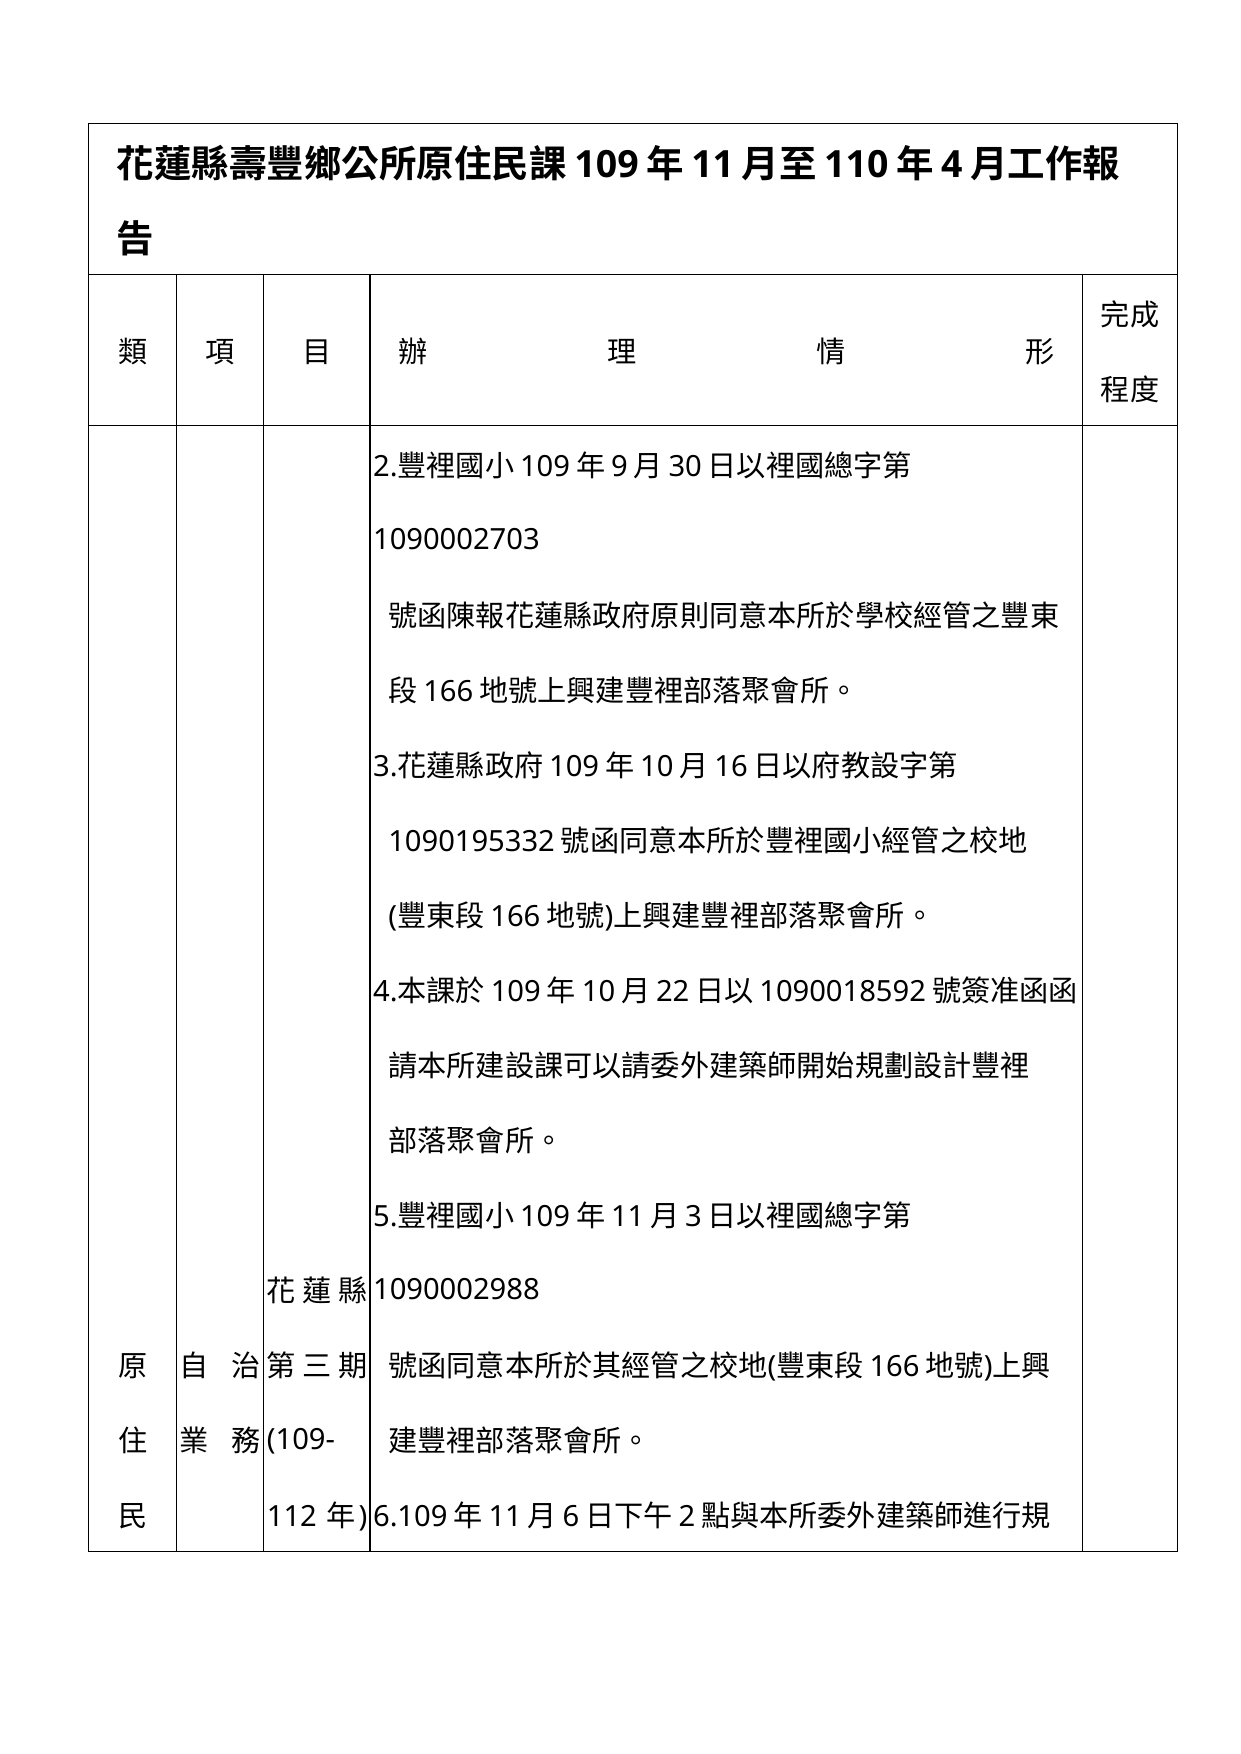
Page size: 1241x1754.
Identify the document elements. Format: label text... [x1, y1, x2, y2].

table_header 花蓮縣壽豐鄉公所原住民課109年11月至110年4月工作報告 [89, 124, 1177, 274]
table_cell 1.110年度經濟弱勢原住民建購及修繕住宅補助受理期間自110年5月1日至110年6月30日止受理申請。 依據110年度基本設施維持費實施計畫辦理各項計畫如下： 109年度辦理轄內原住民技藝研習活動： 1.本鄉原住民家政班共計14班，班員人數合計362人，研習課程預計於12月辦理完竣。並陸續開班授課。 109年度研習課程項目如下: 11/25豐山部落家政班製作-食材及擺設品學習製作 11/26月眉部落家政班製作-食材及擺設品學習製作 11/27鹽寮部落家政班製作-食材及擺設品學習製作 11/30水璉部落家政班製作-食材及擺設品學習製作 12/01共和部落家政班製作-食材及擺設品學習製作 12/02平和部落家政班製作-食材及擺設品學習製作 12/03光榮部落家政班製作-食材及擺設品學習製作 12/04豐坪部落家政班製作-食材及擺設品學習製作 12/07米棧部落家政班製作-食材及擺設品學習製作 12/08壽豐部落家政班製作-食材及擺設品學習製作 12/09池南部落家政班製作-食材及擺設品學習製作 12/10志學部落家政班製作-食材及擺設品學習製作 12/11溪口部落家政班製作-食材及擺設品學習製作 12/14豐裡部落家政班製作-食材及擺設品學習製作 2.於109年12月18日辦理109年度原住民手工技藝研 習成果動態展。 辦理地點:壽豐鄉文康中心。 參加人數:300人次。 活動內容：本鄉14個原住民家政班展現課程手工藝作 品走秀，各班自選表演內容表達各部落民俗特有風格。 110年度辦理轄內原住民技藝研習活動： 1.本鄉原住民家政班共計14班，班員人數合計362人， 研習課程預計於3月辦理完竣。 2.110年度研習課程項目如下: 02/22月眉部落家政班製作-食材及擺設品學習製作 02/23溪口部落家政班製作-食材及擺設品學習製作 02/24池南部落家政班製作-食材及擺設品學習製作 02/25米棧部落家政班製作-食材及擺設品學習製作 02/26豐山部落家政班製作-食材及擺設品學習製作 03/03壽豐部落家政班製作-食材及擺設品學習製作 03/04光榮部落家政班製作-食材及擺設品學習製作 03/05豐坪部落家政班製作-食材及擺設品學習製作 03/08水璉部落家政班製作-食材及擺設品學習製作 03/09鹽寮部落家政班製作-食材及擺設品學習製作 03/11共和部落家政班製作-食材及擺設品學習製作 03/12平和部落家政班製作-食材及擺設品學習製作 03/15豐裡部落家政班製作-食材及擺設品學習製作 03/16志學部落家政班製作-食材及擺設品學習製作 109-110年度全民造林及撫育管理計畫：並結報縣府； 1.109年度全民造林獎勵金已於12月底已核出款， 唯一筆造林地因造林人過世目前辦理繼承,獎勵金待 繼承作業完成發放。 2.本鄉全民造林計畫90年度之造林35筆(原住民10筆、 非原住民25筆，共計102.83公頃)，本（109）年12 月31日業已函文之屆滿契約20年造林戶，屆滿後無 補助滿後無補助獎勵金，契約期滿後依造林戶願意， 協助參與行政院農業委員會林下經濟政策，確保並分 享森林生態系之服務價值，積極推動適地發展。 3.原住民身分造林人年滿21年後至本所申辦原住民禁 伐補償計畫。 4.110年度檢測本鄉原住民保留地全民造林樣區，檢測 工作面積151.28公頃，合計62筆，於110年01月至 10月底前辦理檢測作業，並於11月繕造合格冊核發 合格造林戶獎勵金，如不合格者依據「獎勵輔導造林 辦法」規定將不予發給造林獎勵金，並請造林戶改善。 109-110年度獎勵造林計畫： 1.109年度獎勵造林獎勵金於12月底已核出款，並結報 縣府。 2.110年度獎勵輔導造林計畫檢測:總計15筆（總面積 24.61公頃），檢測時間1月至10月底前辦理檢測作 業，並於11月繕造合格清冊核發合格造林戶獎勵金 ，如不合格者依據「獎勵輔導造林辦法」規定將不予 發給造林獎勵金，並請造林戶改善。 109-110年度原住民保留地禁伐補償計畫： 1.109年度禁伐補償計畫補償金業已12月底已核出款 (合計189筆159.827943公頃)，補償金4,749,117 元，並結報縣府,唯一筆因罰單欠繳,獎勵金遭法院強 制執行扣款。 2.110年度原住民保留地禁伐補償計畫受理案件時間為 110年1月1 日至110年4月30日止。 3.截至4/6日止本所受理案件共計為123件(林業用地 118筆；暫未編定4筆;保護區1筆)合計受理面積共 116.655504公頃。 4.預定於5月中旬由縣府排序期程表後辦理禁伐補償會 勘。 1.109年11月～110年4月辦理原住民急難救助（醫 療救助：12件，死亡救助：5件）合計：17件，核 撥金額10萬8,000元整。 2.原住民急難救助個案轉介計：社會安全網-急難紓困 2件，原住民家庭服務中心3件。 3.辦理原住民族社會教育學習型系列活動-消費者保護 計：2場次。 辦理時間：109年11月3日 地點：月眉文健站及共和文健站 參與人數：月眉42人次/共和24人次 4.110年度推展原住民族長期照顧-文化健站實實施計 畫督導及查核計：7處 辦理時間：每月不定期督導訪視 地點：本鄉文化健康站及賽普計畫-照顧站 (1)溪口文化健康站計：41人次(男14人/女27人) (2)壽豐文化健康站計：33人次(男4人/女29人) (3)光榮文化健康站計：40人次(男20人/女20人) (4)月眉文化健康站計：40人次(男15人/女25人) (5)共和文化健康站計：22人次(男9人/女13人) (6)月眉照護站計：25人次(男8人/女17人) (7)池南照護站計：18人次 (男2人/女16人) 5.110年度原住民文化健康站-醫療交通車宣導計： 2場次 (1)時間：110年3月10~11日 (2)地點：共和、月眉 (3)參加人數計: 38人次 1.辦理原住民部落事務組長會議（109年11月～110年 4月）計:18場次，參加人員:各部落頭目、婦女幹部 2.輔導豐山部落召開部落名稱修正說明會計:1場次 時間:109年12月20日。 地點：陳繁慶宅前空地 參加人數計：19人次。 3.輔導共和部落召開文化健康站前瞻計畫部落會議 計:1場次 時間:110年1月27日。 地點：共和活動中心 參加人數計：29人次。 4.原住民族諮商同意機制暨部落會議業務檢討會議計: 1場次 時間:110年1月28-29日。 地點：IGU愛成長多元學習空間 1.辦理原住民參加技術士技能檢定奬勵金(109年11月 ～110年4月)計:12件。 2.壽豐鄉109年度原住民部落幹部文化產業教育觀摩計 :1場次 (1)時間：109年12月28~ 30日 (2)地點：台南／高雄等 (3)參加人數計: 66人次 部落圖書資訊站109年11月至110年4月內設備營運維護。 辦理110年度「偏遠與原住民族地區家用桶裝瓦斯差價補助計畫」補助費率公告及造具補助名冊前置作業。 預定受理時間:110年5月1日至6月30日止，辦理地點：各村辦公處，村幹事協助受理收件。 1.110年度「前瞻基礎建設計畫-水環境建設-無自來 水地區供水改善計畫第三期-簡易自來水工程」: 縣府提報經濟部水利署110年度改善工程計畫，業 經經濟部水利署109年12月15日核定「水璉村9、 13、18鄰(牛山部落)簡易自來水改善工程」並經縣府 109年12月21日通知本所辦理納入預算證明及發包 作業證明及發包作業，旨案核定經費新臺幣(下同)154 萬元整，中央補助經費(75%)115萬5,000元整，地方 自籌款為核定經費扣除中央補助經費為38萬5,000元 整，109年12月25日經代表會同意納入本所110年 度追加預算。 2.後續由建設課辦理發包工程，業於110年2月18日 決標，110年3月3日與委外廠商訂約。 3.110年3月10日通知廠商開工，110年3月15日廠 商開工。 「月眉部落聚會所規劃設計」: 1.109年10月8日本所建設課以壽鄉建字第 1090017959號函函請規劃公司撰寫月眉部落聚會所 -水土保持計畫並於發文日期起45日內完成。 2.109年10月20日召開「花蓮縣壽豐鄉月眉部落聚會 所細部規劃設計說明會」。 3.109年10月28日本所建設課以壽鄉建字第 1090019226號，依據本所109年10月20日會議決 議，原則同意規劃公司所提細部規劃工程預算書。 4.109年11月24日本所建設課以壽鄉建字第 1090020842號函提送水土保持計畫至縣府審查，俟 縣府函轉公會審查。 5.水土保持技師公會排定於110年1月14日辦理基地 現勘暨第1次審查會。 6.110年2月25日本所規劃公司提送第2次修正後水土 保持計畫至公會審查。 7.110年2月26日，水土保持計畫書業經新北市水土 保持技師公會(新北市水保技字第1100208100號) 審查通過，目前提送核定本用印，俟取得花蓮縣政 府核定公文後，再次陳報興辦事業計畫書送審。 「共和部落聚會所規劃設計」: 1.本所建設課109年9月25日以壽鄉建字第 1090017163號函檢送相關補正資料予經濟部水利署 第九河川局。 2.109年10月12日與經濟部水利署第九河川局會勘。 3.109年11月6日與經濟部水利署第九河川局辦理接管 點交會勘。 4.本所建設課109年11月19日以壽鄉建字第 1090020513號函檢送「荖溪下荖溪橋右岸堤防壽豐 鄉聯絡道(中華路一段52巷)至下游鄰接下一個鄉 聯絡道間長度約406公尺水防道路移交清冊」1式3 份。 5已與經濟部水利署第九河川局完成點交，並完成雙方用方用印，本所建設課109年11月30日以壽鄉建字 第1090021218號提送縣府公告為一般道路，並續辦 後續指定建築線作業。 6.花蓮縣政府109年12月30日以府建土字第 1090259916A號函公告「荖溪下荖溪橋右岸堤防壽豐 鄉聯絡道(中華路一段52巷)至下游鄰接下一個鄉聯 絡道間長度約406公尺水防道路」為一般道路，後續 辦理建照申請。 7.本所委外建築師業於110年1月22日申請通過指定建 築線，110年2月2日已向建築師公會掛件申請審查。 8.110年2月25日建築師公會審查，業已通過建築執照 申請，後續提送計畫辦理工程經費申請。 9.花蓮縣政府建設處建築管理科110年3月11日府建管 字第1100030747號函通知領取建築執照。 10.本所建設課110年3月19日以壽鄉建字第 1100004853號函陳報花蓮縣政府爭取工程經費。 11.花蓮縣政府110年3月22日以府原建字第 1100056280號函陳報原住民族委員會爭取工程經費。 「豐山部落聚會所規劃設計」: 1.109年10月15日審查未過，花蓮縣政府審查意見， 聚會所需增設廁所以符合相關法規。 2.109年11月17日召開豐山聚會所配置調整審查會 (建築執照申請作業，依建築法相關規定需增設廁所) ，豐山部落同意本所委外建築師依建築法相關規定增 設廁所以符合規定，移除原先的儲藏室並在其上規劃 符合規定的廁所衛生配置，後續本所將依據本設計 配置圖提送建築師公會審查。 3.本所建設課109年12月16日以壽鄉建字第 1090022506號函陳報花蓮縣政府「豐山德洛部落聚 會所興建工程」修正興辦事業計畫書。 4.花蓮縣政府110年1月14日以府原地字第 1100010290號函，請本所繕造變更後之「豐山德洛 部落聚會所」興辦事業計畫書定稿本(共計11本) 報 府，辦理用印事宜。 5.本所建設課110年1月20日以壽鄉建字第 1100000965號函檢陳變更「豐山德洛部落聚會所」 興辦事業計畫書定稿本(共計11本)。 6.花蓮縣政府110年1月26日以府原地字第 1100016839號函同意本所申請變更「豐山德洛部落 聚會所」興建工程事業計畫書核定案。 7.建築師業於109年12月30日辦理通過指定建築線， 110年2月2日已向建築師公會掛件申請審查。 8.110年2月25日建築執照公會審查未通過，因聚會 所及廁所兩棟建物防火間隔疑慮重新退件檢討，俟 釐清後再掛件審查。 9.110年3月25日送建築師公會審查，經審需補件。 「光榮部落聚會所-興辦事業計畫」 1.花蓮縣政府農業處審查意見，因聚會所預定地為農業 用地，現案地上有違規事項尚未改善完竣，不同意變 更使用(須提出討論)。 2.筑誠工程顧問股份有限公司109年9月29日以筑誠 字第1090007135號函向本所申請光榮部落聚會所興 辦興辦事業計畫書修正作業展延。 3.本所109年10月12日以壽鄉原字第1090017660號 函同意筑誠工程顧問股份有限公司申請「光榮部落聚 會所興辦事業計畫書」修正作業展延案。 4.本所於109年10月22日召開「花蓮縣壽豐鄉光榮部 落聚會所興建工程興辦事業計畫修正說明會，依據說 明會會議決議，決議採行方案二續行辦理，將光榮部 落聚會所預定地變更為光榮段386地號作為開發範圍 5.本所於109年11月6日辦理(光榮部落聚會所預定用 地看台及涼亭拆除)會勘。 6.本課於109年11月11日以1090020061號簽准函辦 理「本鄉光榮部落聚會所興建工程興辦事業計畫委託 技術服務-光榮部落聚會所預定地看台及涼亭拆除」 工程案，目前本案移交本所建設課辦理中。 7.光榮聚會所預定地(光榮段386地號)「看台及涼亭違 規建物拆除作業」業於109年12月20日拆除完成。 8.本所109年12月29日以壽鄉原字第1090023580號 函發函通知本所委外廠商重新開始辦理「光榮部落聚 會所興辦事業計畫書」修正作業。 9.110年1月6日本所委外公司提送第2次修正「光榮 部落聚會所興建工程」興辦事業計畫書至本所。 10.本所110年1月11日以壽鄉原字第1100000332號 函陳報第2次修正「光榮部落聚會所興建工程」興 辦事業計畫書至縣府審查。 11.花蓮縣政府110年1月29日以府原地字第 1100023563號函，請本所繕造「光榮部落聚會所」 興辦事業計畫書定稿本11本提送縣府續辦用印事宜 。 12.本所110年2月1日以壽鄉原字第1100002102號函 ，函告本所委託廠商繕造「光榮部落聚會所興辦 事業計畫書」11本定稿本至本所，俾利本所後續提 送。 13.花蓮縣政府110年2月22日以府原地字第 1100029675號函原則同意本所「光榮部落聚會所」 興辦事業計畫書。 14.本所110年2月24日以壽鄉原字第1100003221號 函，函請本所委外公司辦理後續土地撥用事宜。 15.筑誠工程顧問股份有限公司110年3月20日以筑誠 字第1100002113號函提送光榮部落聚會所預定地光 榮段386地號土地撥用計畫書及相關書件至本所。 「鹽寮部落聚會所-興辦事業計畫」 1.本所委外廠商發函至社團法人臺北市水土保持技師 公會申請水土保持計畫審查展延，因水土保持計畫 尚需依委員意見取得主管機關聯外土地使用同意， 同時亦配合目的事業主管配置修正，為確保資料之 完整性與正確性，惠請展延，該會原則同意延至109 年11月12日前完成補正。 2.109年10月12日花蓮縣政府以府原地字第 1090198799號函檢還本所「鹽寮部落聚會所」第1次 修正興辦事業計畫書。 3.本所業於109年10月22日以壽鄉原字第 1090018362號函函轉規劃公司於文到隔日15天內依 縣府修正意見修正。 4.109年11月6日本所委外公司提送第2次修正「鹽 寮部落聚會所興建工程」興辦事業計畫書至本所。 5.本所109年11月11日以壽鄉原字第109001992號 函陳報第2次修正「鹽寮部落聚會所興建工程」興 辦事業計畫書至縣府審查。 6.本所委外廠商發函至社團法人臺北市水土保持技師公 會申請水土保持計畫審查展延，因水土保持計畫尚需 依委員意見取得主管機關聯外土地使用同意，同時亦 配合目的事業主管配置修正，為確保資料之完整性與 正確性，惠請展延，該會原則同意延至109年12月 11日前完成補正。 7.本所委外廠商於109年11月30日以泓水字第 1091130005號函提送鹽寮部落水土保持計畫第2次 修正本與水土保持公會審查，第3次審查公會改為書 面審查作業，目前刻正由公會審理中。 8.109年12月23日花蓮縣政府以府原地字第 1090256994號函檢還本所「鹽寮部落聚會所」第2 次修正興辦事業計畫書。 9.本所業於109年12月29日以壽鄉原字第 1090023254號函函轉規劃公司於文到隔日15天內依 縣府修正意見修正。 10.本所委外廠商於110年1月11日以泓水字第 1100111005號函提送「鹽寮部落聚會所新建工程水 土保持計畫」核定本1式7份及電子光碟3份予社 團法人臺北市水土保持技師公會。 11.筑誠工程顧問股份有限公司110年1月12日以筑誠 字第1100000297號函向本所申請鹽寮部落聚會所興 辦事業計畫書修正作業展延。 12.本所110年1月18日以壽鄉原字第1100000932號 函同意筑誠工程顧問股份有限公司申請「鹽寮部落 聚會所興辦事業計畫書」修正作業展延案。 13.花蓮縣政府110年2月1日以府原建字第 1100024068號函同意核定本所「本鄉東明段707、 784及802地號等3筆土地鹽寮部落聚會所新建工程 水土保持計畫」案。 14.本所110年2月3日以壽鄉原字第1100002348號函 函告本所委託廠商，重新開始辦理「鹽寮部落聚會 所興辦事業計畫書」修正作業。 15.110年2月17日本所委外公司提送第3次修正「鹽 寮部落聚會所興建工程」興辦事業計畫書至本所。 16.本所110年2月18日以壽鄉原字第1100002828號 函陳報第3次修正「鹽寮部落聚會所興建工程」興 辦事業計畫書至縣府審查。 17.花蓮縣政府110年3月11日以府原地字第 1100048073號函函請本所再提送4本旨揭興辦事業 計畫書。 18.本所110年3月12日以壽鄉原字第1100004311號 函，請本所委外廠商提送4本興辦事業計畫書。 19.筑誠工程顧問股份有限公司110年3月16日以筑誠 字第1100002006號函提送4本興辦事業計畫書至本 所。 20.本所110年3月17日以壽鄉原字第1100004672號 函陳報4本興辦事業計畫書至縣府審查。 1.花蓮縣政府訂於109年11月27日(星期五)辦理第1 次專案小組會議。 2.109年11月27日(星期五)花蓮縣政府召開第1次專 案小組會議，目前需依委員意見修正計畫後，再召開 第2次專案小組會議。 3.本所109年12月25日以壽鄉原字第1090023235號 函陳報花蓮縣政府「變更鯉魚潭風景區計畫(部分公 園用地為機關用地)案」修正後計畫書。 4.目前俟花蓮縣政府安排召開專案小組會議。 1.本所109年9月21日以壽鄉原字第1090016924號 函陳報本所執行「志學部落文化聚會所」興建計畫， 檢陳「變更東華大學城特定區主要計畫(部分農業區 為機關用地」變更計畫書、圖(草案)1式3份。 2.花蓮縣政府109年10月27日以府建計字第 1090187886B號函通知本所109年11月19日(星期 四)辦理公開展覽說明會及公開展覽:30天(自109年 10月28日至109年11月27日止)。 3.花蓮縣政府109年11月19日(星期四)辦理公開展覽 說明會。 4.目前俟花蓮縣政府安排召開專案小組會議。 1.109年9月23日本所辦理「壽豐部落聚會所用地」現 地會勘。 2.本所109年9月26日以壽鄉原字第1090017221號 函檢送本所109年9月23日辦理「壽豐部落聚會所 用地」1案現地會勘紀錄 會勘結論:中山公園地勢陡峭，實不宜興建部落聚會 所。 3.依據花蓮縣政府109年9月30日辦理「花蓮縣部落 聚會所興建計畫」第8次推動小組會議紀錄決議， 縣府請本所評估本所違章建物(壽豐鄉鄉立文化中心 及國民黨黨部)是否編列補照經費及拆除之可能性，若 無法辦理，可能須申請撤案。本所109年10月30日 1090018845號簽准函，目前鄉長批示先估算補照2建 物所需經費後再研議可行方案。 4.本所109年11月18日以壽鄉原字第1090020566號 函函詢花蓮縣政府建設處惠請釋疑「花蓮縣立壽豐國 小校區內土地本鄉政明段686地號是否得以解除套繪 管制，視為單一土地申請建照辦理興建」。 5.目前已評估完成補照經費，約1040萬元(含結構補強 )，目前待機關首長裁示是否辦理後續補照作業，以 利辦理後續規劃設計。 6.本課於109年12月31日以1090023754號簽准函辦 理「壽豐部落聚會所預定地(政明段686地號)申請法 定空地分割證明」 7.本所於110年1月8日以壽鄉原字第1100000458號 函委由吳金能建築師事務所辦理「壽豐部落聚會所預 定地(政明段686地號)申請法定空地分割證明」勞務 案。 8.本所110年2月2日以壽鄉原字第1100002198號函 請花蓮縣政府辦理申請法定空地分割證明申請書用印 9.花蓮縣政府110年2月23日以府教設字第 1100029172號函，檢送用印後法定空地分割證明申請 書。 10.本所110年2月25日以壽鄉原字第1100003387號 函，請建築師事務所辦理後續法定空地分割申請。 11.本所110年3月29日以壽鄉原字第1100005480號 函予壽豐國小辦理法定空地分割證明申請書用印。 12.花蓮縣政府110年3月30日以府教設字第 1100002713號函，檢送用印後法定空地分割證明申 請書。 1.本所109年9月29日以壽鄉原字第1090017555號函 檢送本所109年9月28日辦理「豐裡部落聚會所 用地協調會」會議記錄。 會議決議:學校同意本所將豐裡部落聚會所興建於 豐東段166地號上。 2.豐裡國小109年9月30日以裡國總字第1090002703 號函陳報花蓮縣政府原則同意本所於學校經管之豐東 段166地號上興建豐裡部落聚會所。 3.花蓮縣政府109年10月16日以府教設字第 1090195332號函同意本所於豐裡國小經管之校地 (豐東段166地號)上興建豐裡部落聚會所。 4.本課於109年10月22日以1090018592號簽准函函 請本所建設課可以請委外建築師開始規劃設計豐裡 部落聚會所。 5.豐裡國小109年11月3日以裡國總字第1090002988 號函同意本所於其經管之校地(豐東段166地號)上興 建豐裡部落聚會所。 6.109年11月6日下午2點與本所委外建築師進行規 劃設計前置討論會議。 7.本所建設課請本所委外建築師於109年12月14日前 提送基本設計，待完成後進入細部規劃設計。 8.110年1月4日下午2時於豐裡活動中心辦理「豐裡 部落聚會所初步規劃設計」地方說明會。 9.本所110年1月11日以壽鄉原字第1100000430號 函檢送本所110年1月4日辦理「豐裡部落聚會所 初步規劃設計」地方說明會會議紀錄。 會議決議:同意初步設計，後續請建築師提送細部規 劃設計圖至本所審查。 10.110年1月25日辦理聚會所預定地鑽探作業，目前 需等鑽探報告出來後，再開始辦理細部規劃設計。 11.本所建設課110年3月16日以壽鄉建字第 1100004445號函通知本所建築師辦理細部規劃設計。 1.花蓮縣政府109年1月22日府原建字第1090015812 號函核定「平和部落聚會所-都市計畫變更」新臺幣 (下同)100萬元整，中央補助90萬元整，本所地方自 籌款10萬元整。 2.本鄉鄉民代表會109年2月13日壽鄉代會字第 1090000112號函同意納入本所109年度追加預算。 3.花蓮地政事務所於109年10月12日辦理路內段 1043-2地號分割登記完竣。 4.本課於109年10月22日以1090018640號簽准函函 請本所行政室辦理「變更東華大學城特定區計畫(部 分農業區為機關用地)委託技術服務」招標作業。 5.109年11月6日公開上網招標、109年11月20日 開資格標、109年11月20日公開評選、109年12 月1日議價/決標，109年12月10日決標公告。 6.本所110年2月18日以壽鄉原字第1100002876號 函通知委外廠商(筑誠工程顧問股份有限公司)執行 本案，廠商需於110年3月10日提送工作計畫至本 所。 7.本所委外廠商於110年3月5日提送工作計畫書至本 所審查。 8.本所110年3月10日以壽鄉原字第1100004044號函 原則同意備查工作計畫書。 9.110年3月29日辦理「平和部落聚會所-變更東華大 學城特定區計畫(部分農業區為機關用地)」地方說明 會。 辦理「原住民族語言推廣設置補助計畫」 辦理時間:109年11~110年4月 1.開設族語傳習教室2班 地點: 本鄉原住民文物館每星期二(19:00~21:00)、 水璉國小每星期四(18:30~20:30)。 2.族語學習家庭3戶 地點: 志學村每星期一(19:00~21:00)、光榮村每星 期三(19:00~21:00)、 壽豐村每星期五 (19:00~21:00)。 3.族語聚會所3所 地點:光榮活動中心每星期三(09:00~11:00)。 月眉活動中心每星期四(09:00~11:00)。 月眉部落學堂每星期五(09:00~11:00)。 4.協助幼兒園教學 2班 地點:鄉立幼兒園校本部每星期一(10:00~11:00)。 北區分班每星期二(10:00~11:00)。 5.語料採集與紀錄:預計年度完成15分鐘語料4則。 每星期一(13:30~17:00)採集語料 、每星期二~星期 五整理採集之語料與課程資料準備(13:30~17:00)。 6.提升部落、工作場所、集會活動及公共場所知族語 環境: 協助會議宣導活動翻譯及翻譯相關文書，以營造族 語環境提升族語能見度並宣導課程語多說族語。 7.配合協助鄉公所辦理會議宣導活動翻譯及翻譯相關 文書。 1.補辦增劃編原住民使用公有土地原住民保留地受理申 請9筆，並陸續受理申請。 2.辦理會勘38筆。 漏報業務辦理奉行政院核定原住民保留地第一、二、三批核定案（94年~102年後），共計758筆(經原住民族委員會同意撤銷：第一批2筆、第二批9筆，共計11筆撤銷)，辦理情形如下： 1.無需測量分割登記筆數共計560筆。 2.已完成分割登記筆數共計191筆。 3.已辦竣管理機關變更登記劃編筆數共計716筆。 4.已權利賦予筆數共計558筆。 5.尚未完成增編原住民保留地筆數共計35筆，其餘陸續正在管變中。 權利回復計畫暨其他原住民保留地業務項目： 1.辦理中坑段78地號土地會勘案件等計30筆。 2.受理權利回復案件: 所有權移轉案:牛山段652-4地號等153筆。 贈與案:光榮段769地號等2筆。 無償取得所有權案:大湖腳段42-8地號等4筆。 3.召開原住民保留地土地審查會議3場(110年1月20 日)、（110年2月24日）、(110年3月24日): (1)110/1/20審查無償取得所有權登記筆數共計 0件。審查所有權移轉登記筆數共計0件，保留 0筆。審查非原住民承租北坑段468地號等3筆 非原續租用案，無意見全數通過。 (2)110/2/24審查大湖腳213等地號無償取得所有權 登記4筆保留1筆，其餘3筆無意見通過。 審查中坑段78地號等所有權移轉登記筆數共計 26件，保留1筆，其餘25筆無意見通過。 (3)110/3/24 審查非原住民承租蕃薯寮段17地號等3筆非原續 租用案，無意見全數通過。 非原住民使用公有土地原住民保留地受理申請18筆並陸續受理申請。 非原住民使用公有土地原住民保留地受理情形： 續租自用耕作案13筆。 繼承租用案5筆。 非原住民承租公有土地原住民保留地恢復租金徵收共計153筆，已完成會勘21筆。 「110年度公益彩券回饋金計畫」已完成計畫書核定，補助經費新台幣60萬元整、自籌款9萬元整。是項計畫於1月1日開始執行。 第一堂課程研習-「環保野菜包裝及數位應」已完成授課。 第一次小型活動-「新春抽獎活動」於2/8舉辦完畢。 第二次小型活動-「箭筍季推廣活動」於3/30舉辦完畢。 [371, 426, 1082, 1551]
table_cell [1083, 426, 1177, 1551]
table_cell 類 [89, 275, 176, 425]
table_cell 項 [177, 275, 263, 425]
table_cell 完成 程度 [1083, 275, 1177, 425]
table_cell 辦理情形 [371, 275, 1082, 425]
table_cell 原 住 民 [89, 426, 176, 1551]
table_cell 建購及修繕住宅補助 基本設施維持費 家政 技藝 全民造林及撫育管理計畫 獎勵輔導造林計畫 原住民保留地禁伐補償計畫 原住民社會褔利 原住民社團織組 原住民輔導就業 部落圖書資訊站 110偏遠與原住民族地區家用桶裝瓦 110年度前瞻基礎建設計畫-水環境建設-無自來水地區供水改善計畫第三期-簡易自來水工程 花蓮縣第二期(105-108年)綜合發展實施方案-花蓮縣部落聚會所興建計畫-月眉部落聚會所、共和部落聚會所、豐山部落聚會所 等3案規劃設計 花蓮縣第二期(105-108年)綜合發展實施方案-花蓮縣部落聚會所興建計畫-月眉部落聚會所、共和部落聚會所、豐山部落聚會所 等3案規劃設計 花蓮縣第二期(105-108年)綜合發展實施方案-花蓮縣部落聚會所第一期興建計畫-光榮部落聚會所興辦事業計畫 花蓮縣第二期(105-108年)綜合發展實施方案-花蓮縣部落聚會所第一期興建計畫-鹽寮部落聚會所興辦事業計畫 花蓮縣第二期(105-108年)綜合發展實施方案-花蓮縣部落聚會所第一期興建計畫-鹽寮部落聚會所興辦事業計畫 花蓮縣第二期(105-108年)綜合發展實施方案-花蓮縣部落聚會所第一期興建計畫-池南部落聚會所都市計畫變更 花蓮縣第二期(105-108年)綜合發展實施方案-花蓮縣部落聚會所第一期興建計畫-志學部落聚會所都市計畫變更 花蓮縣第三期 (109-112年)綜合發展實施方案-花蓮縣部落聚會所第二期興建計畫-壽豐部落聚會所 花蓮縣第三期 (109-112年)綜合發展實施方案-花蓮縣部落聚會所第二期興建計畫-豐裡部落聚會所 花蓮縣第三期 (109-112年)綜合發展實施方案-花蓮縣部落聚會所第二期興建計畫-平和部落聚會所 110原住民族語言推廣人員設置補助計畫 110原住民族語言推廣人員設置補助計畫 補辦增劃編原住民使用公有土地原住民保留地 漏報增編原住民保留地 權利回復計畫原住民保留地 權利回復計畫原住民保留地 原住民保留地租金動支計畫 110年度公益彩券回饋金計畫 [264, 426, 369, 1551]
table_cell 目 [264, 275, 369, 425]
table_cell 自治業務 [177, 426, 263, 1551]
